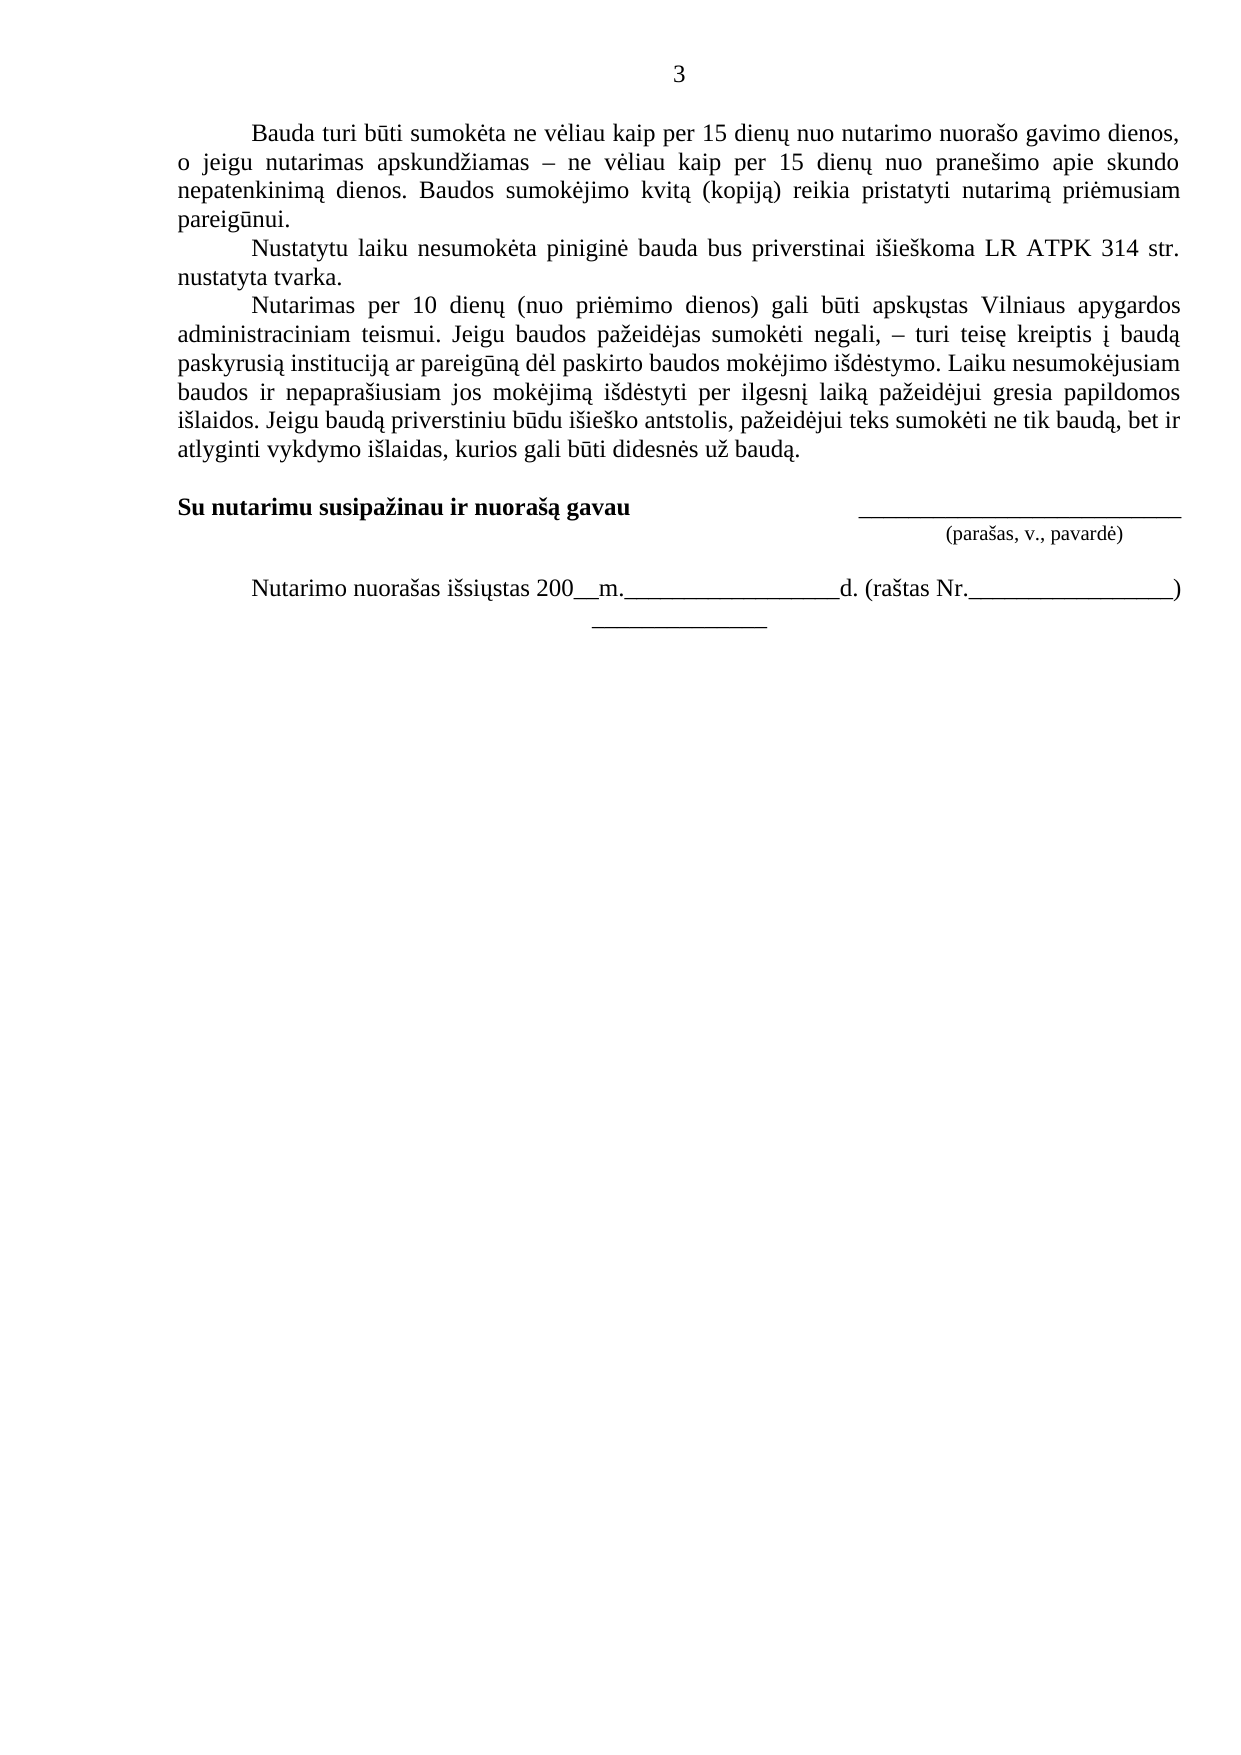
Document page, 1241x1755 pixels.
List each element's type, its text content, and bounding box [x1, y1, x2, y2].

text (parašas, v., pavardė) [177, 521, 1181, 545]
text Nustatytu laiku nesumokėta piniginė bauda bus priverstinai išieškoma LR ATPK 314 str. nustatyta tvarka. [177, 233, 1181, 291]
text ______________ [177, 602, 1181, 631]
text Nutarimas per 10 dienų (nuo priėmimo dienos) gali būti apskųstas Vilniaus apygardos administraciniam teismui. Jeigu baudos pažeidėjas sumokėti negali, – turi teisę kreiptis į baudą paskyrusią instituciją ar pareigūną dėl paskirto baudos mokėjimo išdėstymo. Laiku nesumokėjusiam baudos ir nepaprašiusiam jos mokėjimą išdėstyti per ilgesnį laiką pažeidėjui gresia papildomos išlaidos. Jeigu baudą priverstiniu būdu išieško antstolis, pažeidėjui teks sumokėti ne tik baudą, bet ir atlyginti vykdymo išlaidas, kurios gali būti didesnės už baudą. [177, 291, 1181, 463]
text Su nutarimu susipažinau ir nuorašą gavau [177, 492, 1181, 521]
text Bauda turi būti sumokėta ne vėliau kaip per 15 dienų nuo nutarimo nuorašo gavimo dienos, o jeigu nutarimas apskundžiamas – ne vėliau kaip per 15 dienų nuo pranešimo apie skundo nepatenkinimą dienos. Baudos sumokėjimo kvitą (kopiją) reikia pristatyti nutarimą priėmusiam pareigūnui. [177, 118, 1181, 233]
text Nutarimo nuorašas išsiųstas 200__m. d. (raštas Nr. ) [177, 573, 1181, 602]
